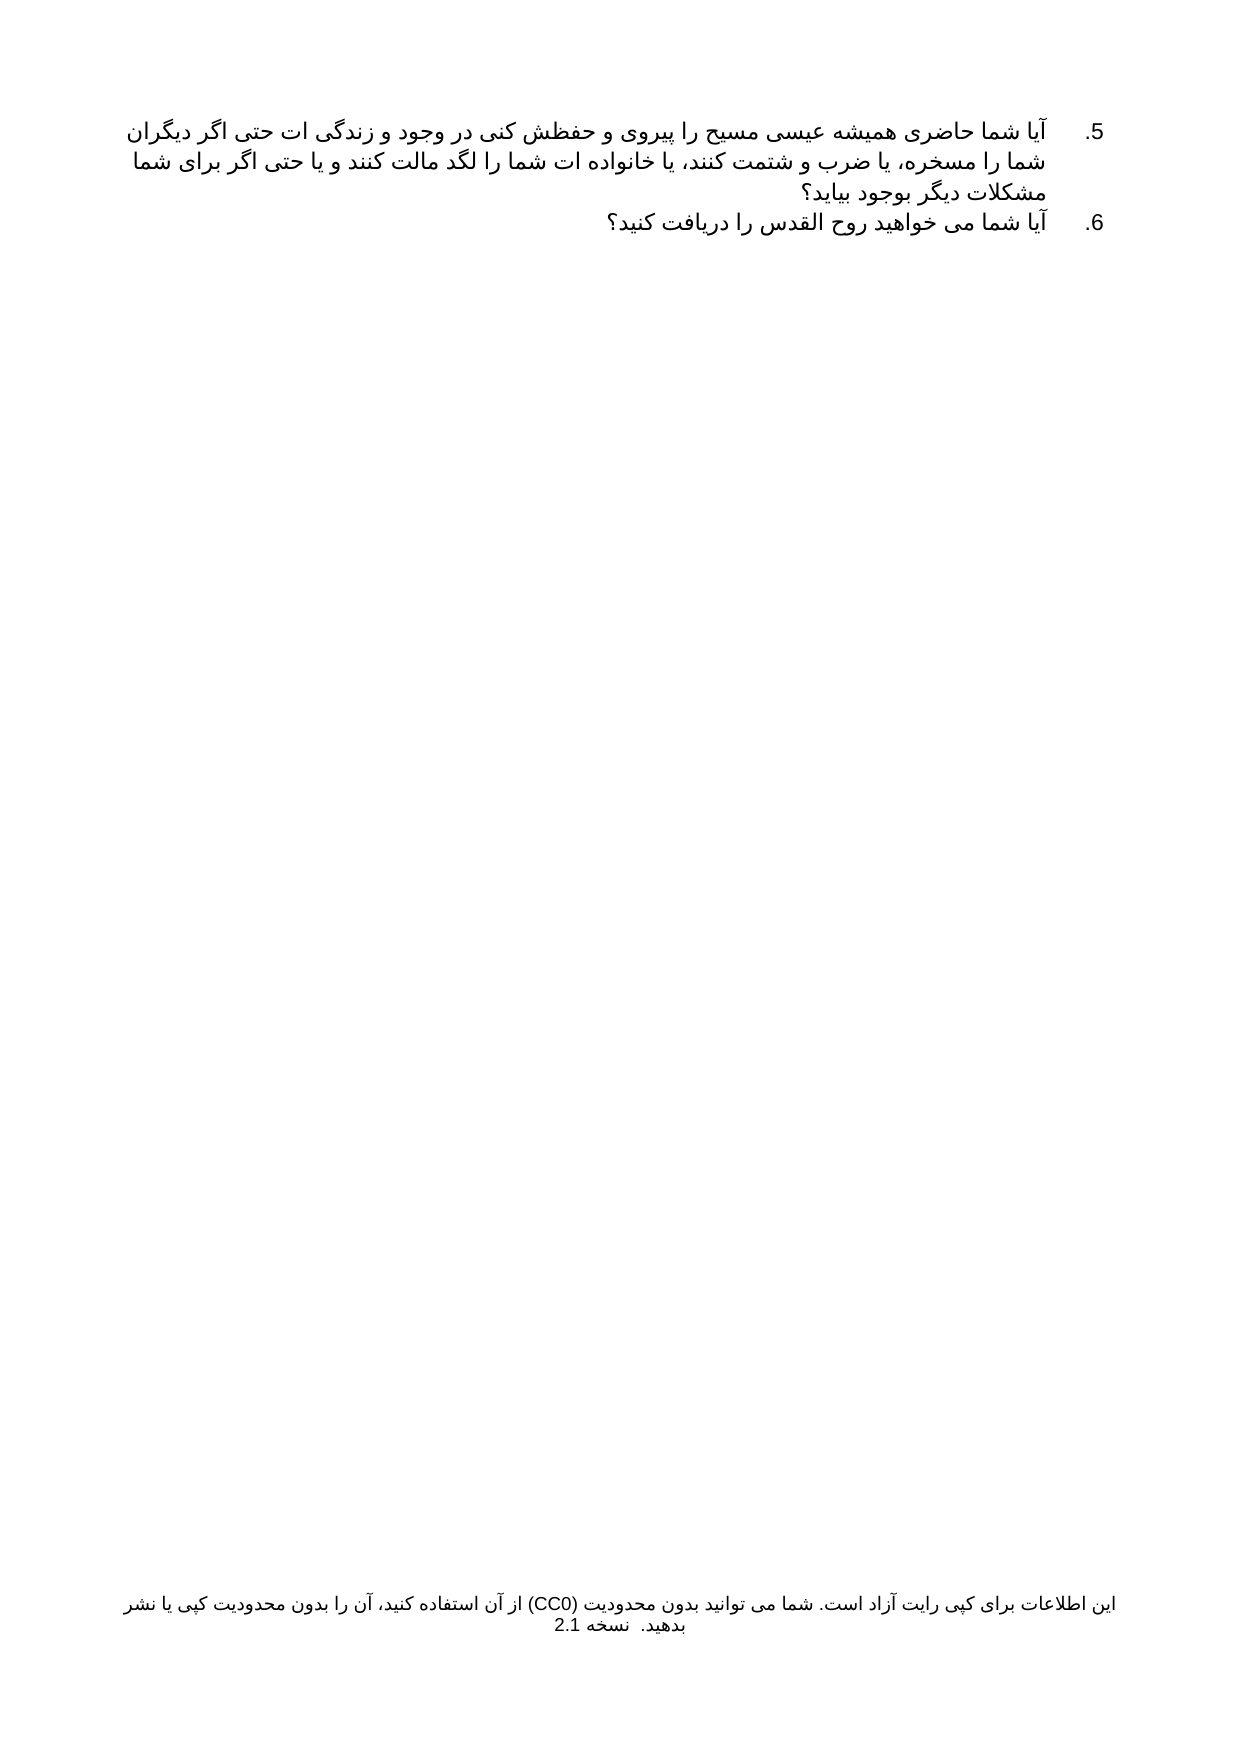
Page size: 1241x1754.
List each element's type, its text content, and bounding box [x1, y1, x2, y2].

list آیا شما می خواهید روح القدس را دریافت کنید؟ [118, 209, 1084, 235]
list آیا شما حاضری همیشه عیسی مسیح را پیروی و حفظش کنی در وجود و زندگی ات حتی اگر دیگران شما را مسخره، یا ضرب و شتمت کنند، یا خانواده ات شما را لگد مالت کنند و یا حتی اگر برای شما مشکلات دیگر بوجود بیاید؟ [118, 118, 1084, 205]
